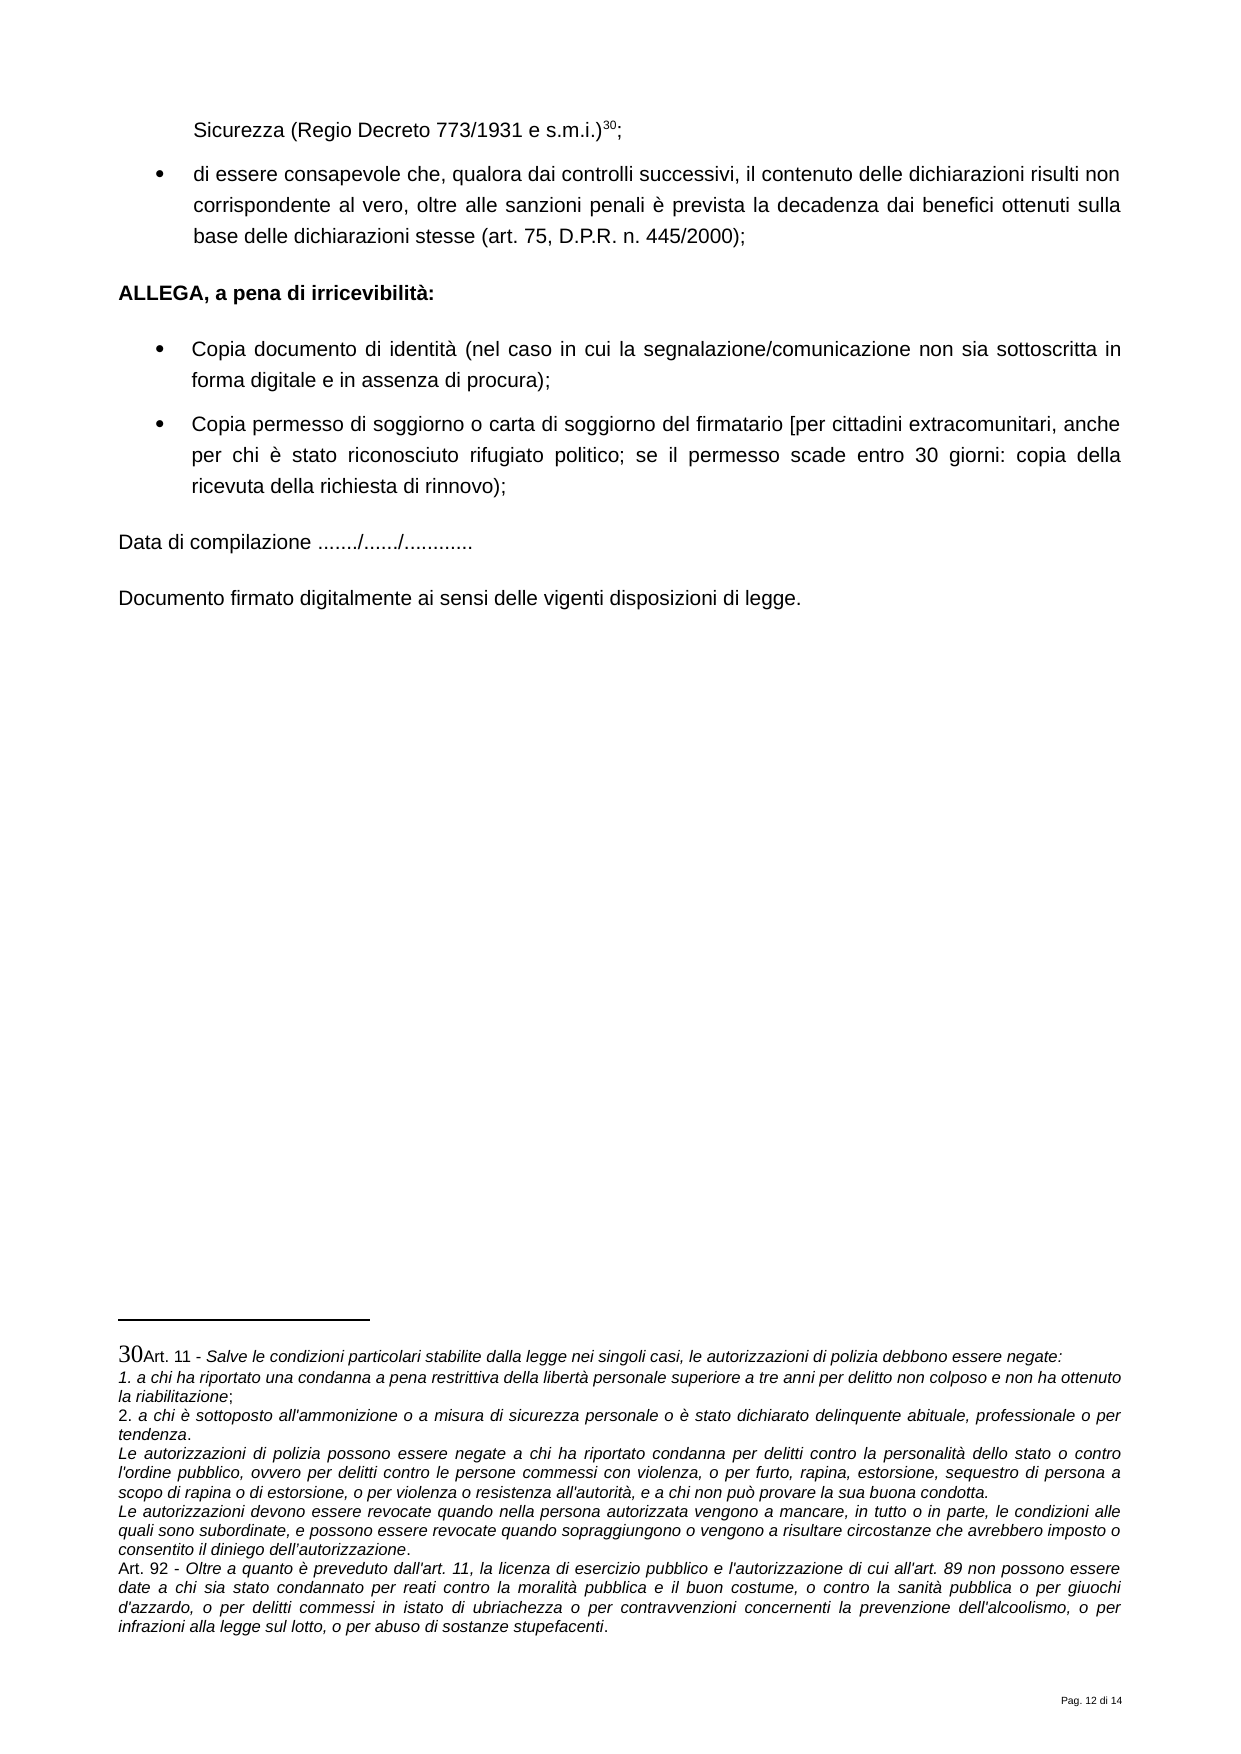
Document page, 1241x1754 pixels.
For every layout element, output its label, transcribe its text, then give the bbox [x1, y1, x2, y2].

list Art. 11 - Salve le condizioni particolari stabilite dalla legge nei singoli casi, le autorizzazioni di polizia debbono essere negate: [118, 1339, 1122, 1367]
list Copia documento di identità (nel caso in cui la segnalazione/comunicazione non sia sottoscritta in forma digitale e in assenza di procura); [156, 336, 1122, 392]
list 2. a chi è sottoposto all'ammonizione o a misura di sicurezza personale o è stato dichiarato delinquente abituale, professionale o per tendenza. [118, 1406, 1122, 1444]
list di essere consapevole che, qualora dai controlli successivi, il contenuto delle dichiarazioni risulti non corrispondente al vero, oltre alle sanzioni penali è prevista la decadenza dai benefici ottenuti sulla base delle dichiarazioni stesse (art. 75, D.P.R. n. 445/2000); [156, 162, 1122, 248]
list Art. 92 - Oltre a quanto è preveduto dall'art. 11, la licenza di esercizio pubblico e l'autorizzazione di cui all'art. 89 non possono essere date a chi sia stato condannato per reati contro la moralità pubblica e il buon costume, o contro la sanità pubblica o per giuochi d'azzardo, o per delitti commessi in istato di ubriachezza o per contravvenzioni concernenti la prevenzione dell'alcoolismo, o per infrazioni alla legge sul lotto, o per abuso di sostanze stupefacenti. [118, 1559, 1122, 1636]
list Le autorizzazioni di polizia possono essere negate a chi ha riportato condanna per delitti contro la personalità dello stato o contro l'ordine pubblico, ovvero per delitti contro le persone commessi con violenza, o per furto, rapina, estorsione, sequestro di persona a scopo di rapina o di estorsione, o per violenza o resistenza all'autorità, e a chi non può provare la sua buona condotta. [118, 1444, 1122, 1502]
list Copia permesso di soggiorno o carta di soggiorno del firmatario [per cittadini extracomunitari, anche per chi è stato riconosciuto rifugiato politico; se il permesso scade entro 30 giorni: copia della ricevuta della richiesta di rinnovo); [156, 411, 1122, 498]
text ALLEGA, a pena di irricevibilità: [118, 280, 1122, 304]
list Sicurezza (Regio Decreto 773/1931 e s.m.i.); [156, 118, 1122, 142]
text Documento firmato digitalmente ai sensi delle vigenti disposizioni di legge. [118, 586, 1122, 610]
list Le autorizzazioni devono essere revocate quando nella persona autorizzata vengono a mancare, in tutto o in parte, le condizioni alle quali sono subordinate, e possono essere revocate quando sopraggiungono o vengono a risultare circostanze che avrebbero imposto o consentito il diniego dell’autorizzazione. [118, 1502, 1122, 1559]
text Data di compilazione ......./....../............ [118, 530, 1122, 554]
list 1. a chi ha riportato una condanna a pena restrittiva della libertà personale superiore a tre anni per delitto non colposo e non ha ottenuto la riabilitazione; [118, 1367, 1122, 1406]
